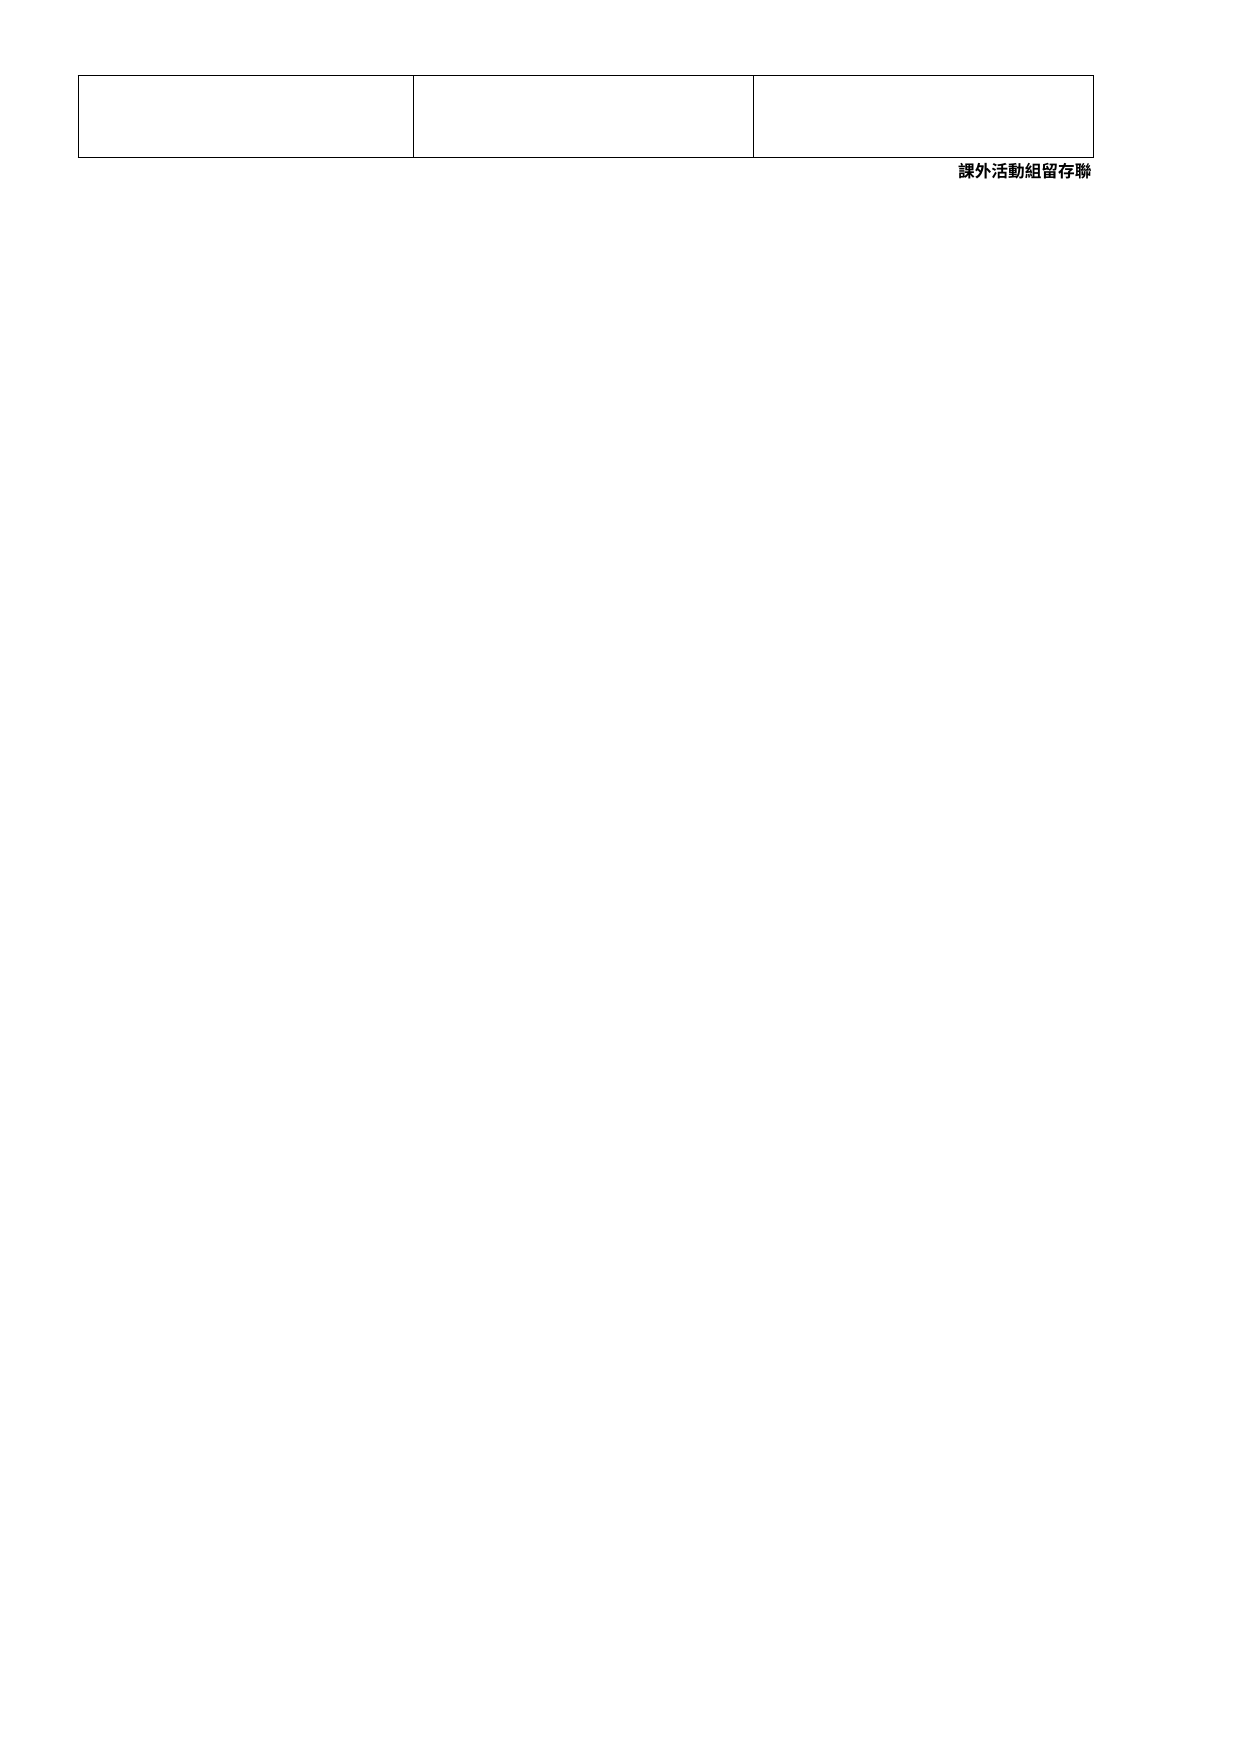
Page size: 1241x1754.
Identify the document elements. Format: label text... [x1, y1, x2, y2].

table_cell [754, 76, 1093, 157]
text 課外活動組留存聯 [75, 158, 1165, 182]
table_cell [79, 76, 413, 157]
table_cell [414, 76, 753, 157]
